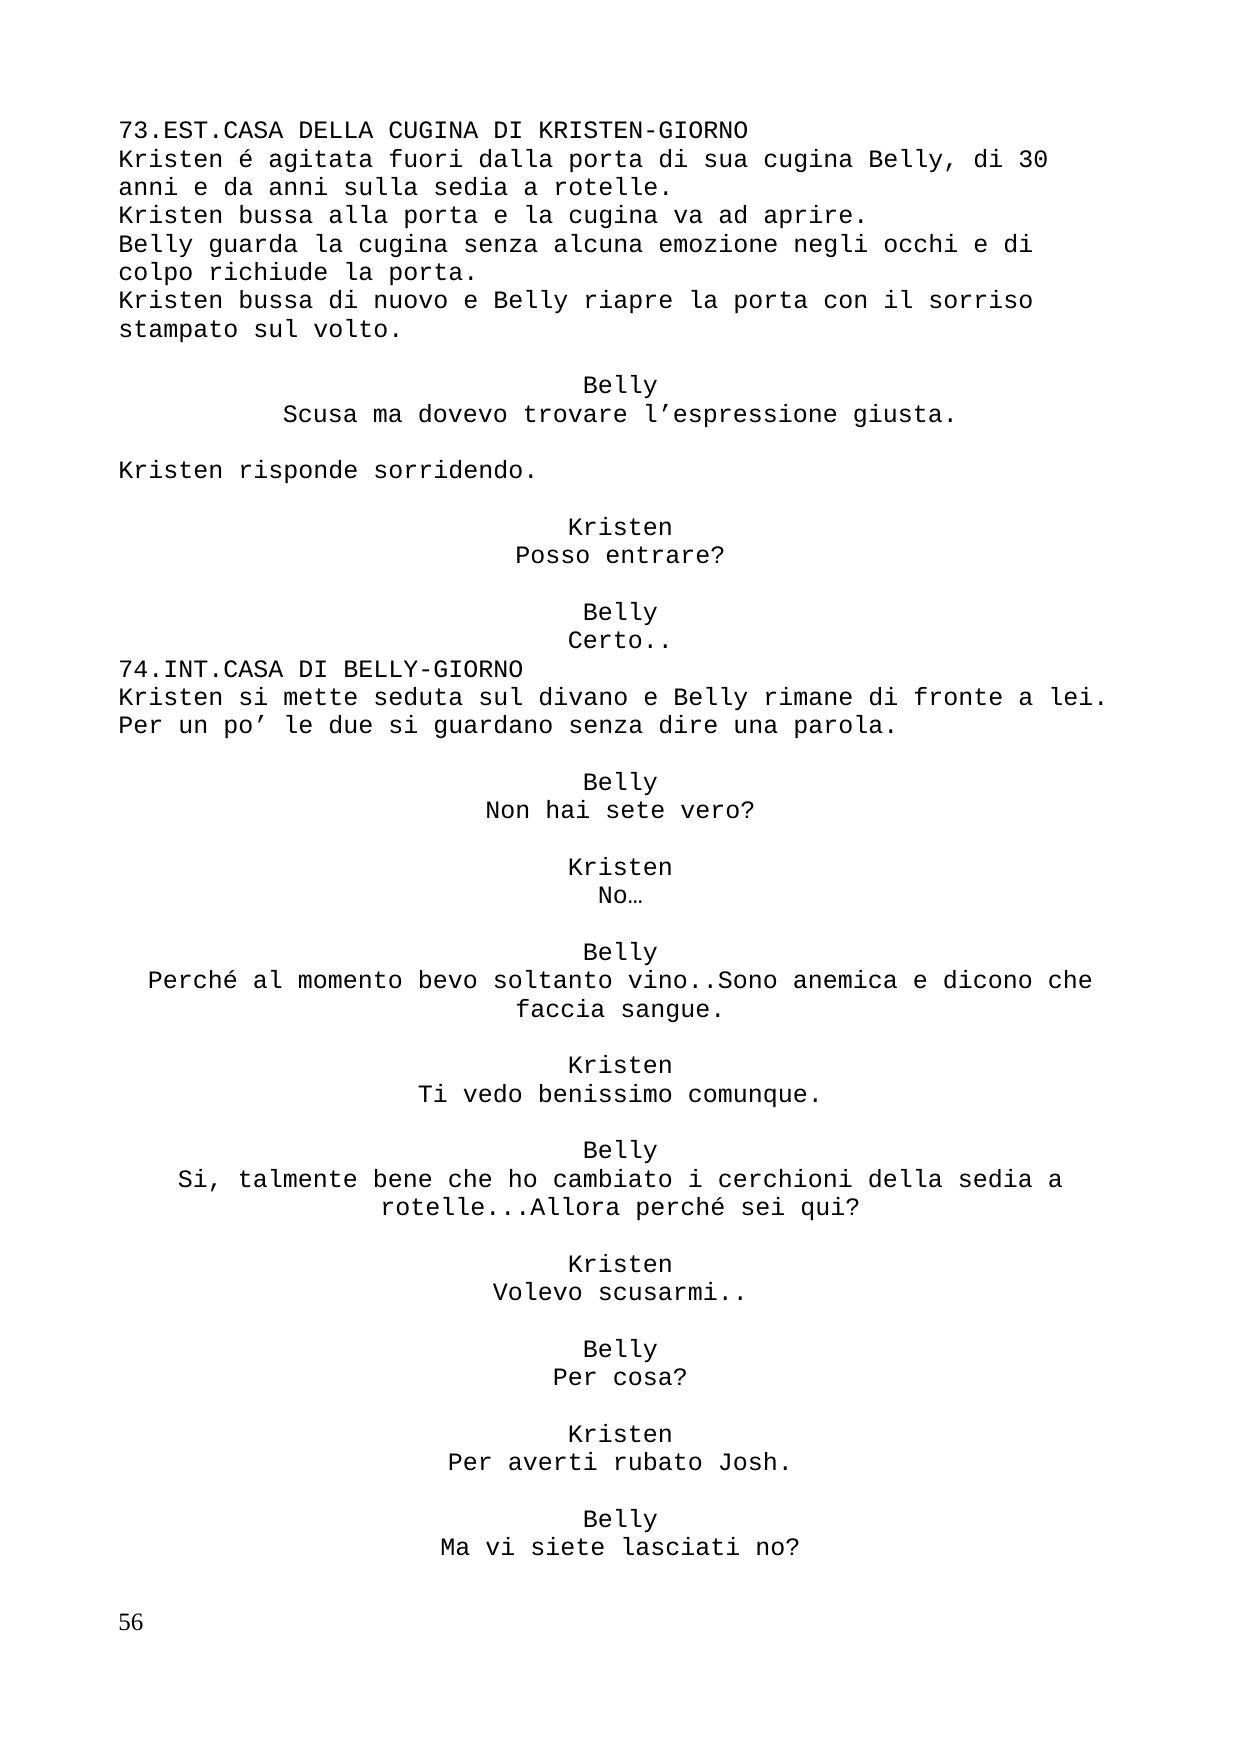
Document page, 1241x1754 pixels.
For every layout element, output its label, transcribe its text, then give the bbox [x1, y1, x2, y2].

text 73.EST.CASA DELLA CUGINA DI KRISTEN-GIORNO [118, 118, 1122, 146]
text Scusa ma dovevo trovare l’espressione giusta. [118, 401, 1122, 430]
text Kristen [118, 1421, 1122, 1450]
text Kristen risponde sorridendo. [118, 458, 1122, 486]
text Kristen [118, 855, 1122, 883]
text Kristen é agitata fuori dalla porta di sua cugina Belly, di 30 anni e da anni sulla sedia a rotelle. [118, 146, 1122, 203]
text Belly [118, 1336, 1122, 1365]
text Per cosa? [118, 1365, 1122, 1393]
text Kristen [118, 1251, 1122, 1280]
text Kristen [118, 515, 1122, 543]
text Kristen [118, 1053, 1122, 1081]
text Ti vedo benissimo comunque. [118, 1081, 1122, 1110]
text Volevo scusarmi.. [118, 1280, 1122, 1308]
text Belly [118, 600, 1122, 628]
text Certo.. [118, 628, 1122, 656]
text Per un po’ le due si guardano senza dire una parola. [118, 713, 1122, 741]
text Posso entrare? [118, 543, 1122, 571]
text 74.INT.CASA DI BELLY-GIORNO [118, 656, 1122, 685]
text Kristen bussa alla porta e la cugina va ad aprire. [118, 203, 1122, 231]
text Si, talmente bene che ho cambiato i cerchioni della sedia a rotelle...Allora perché sei qui? [118, 1166, 1122, 1223]
text Kristen bussa di nuovo e Belly riapre la porta con il sorriso stampato sul volto. [118, 288, 1122, 345]
text Non hai sete vero? [118, 798, 1122, 826]
text Perché al momento bevo soltanto vino..Sono anemica e dicono che faccia sangue. [118, 968, 1122, 1025]
text Belly [118, 373, 1122, 401]
text Belly [118, 770, 1122, 798]
text Kristen si mette seduta sul divano e Belly rimane di fronte a lei. [118, 685, 1122, 713]
text Belly guarda la cugina senza alcuna emozione negli occhi e di colpo richiude la porta. [118, 231, 1122, 288]
text Belly [118, 1506, 1122, 1535]
text Belly [118, 940, 1122, 968]
text Belly [118, 1138, 1122, 1166]
text Per averti rubato Josh. [118, 1450, 1122, 1478]
text Ma vi siete lasciati no? [118, 1535, 1122, 1563]
text No… [118, 883, 1122, 911]
